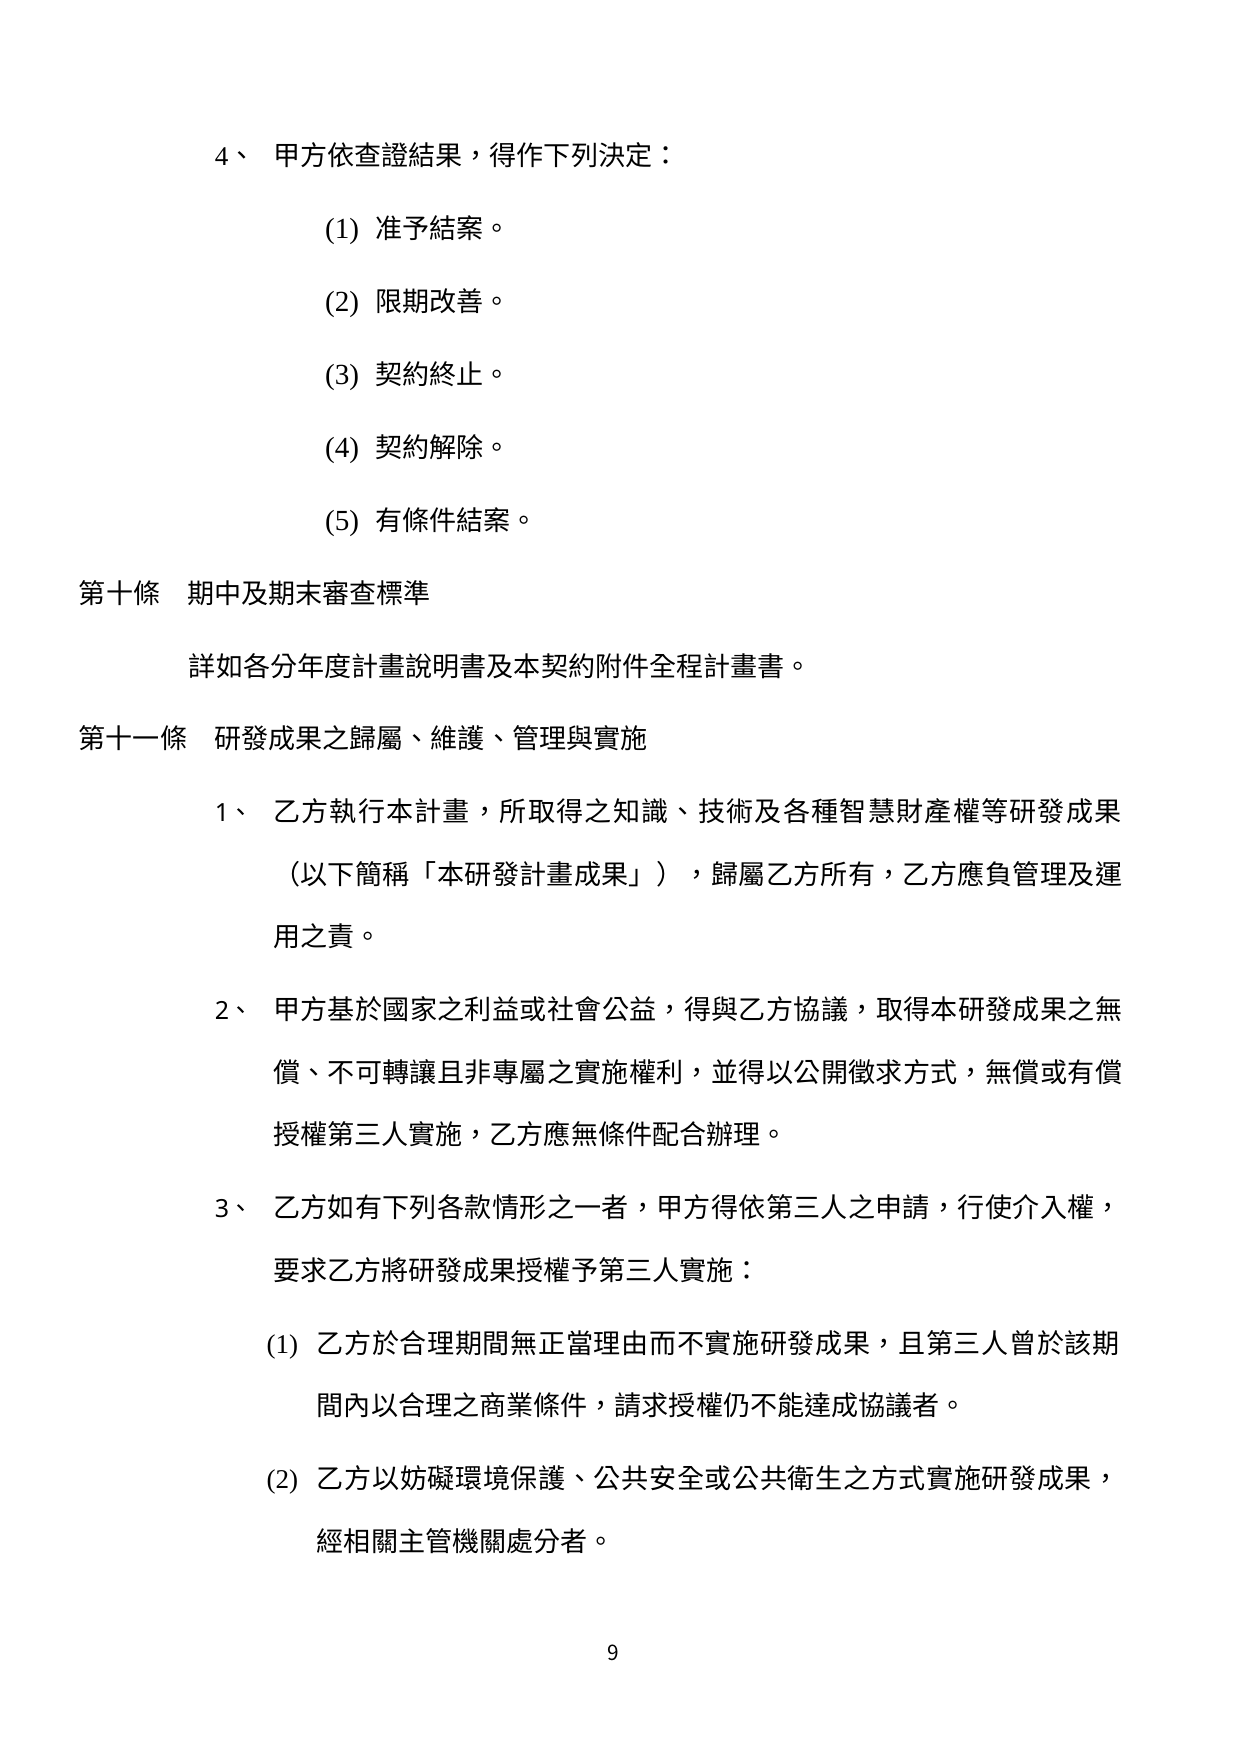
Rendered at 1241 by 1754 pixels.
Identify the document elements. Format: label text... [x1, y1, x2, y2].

list 契約解除。 [325, 404, 1122, 466]
text 第十條 期中及期末審查標準 [79, 550, 1122, 612]
list 甲方依查證結果，得作下列決定： [214, 112, 1122, 175]
text 詳如各分年度計畫說明書及本契約附件全程計畫書。 [189, 623, 1122, 685]
list 契約終止。 [325, 331, 1122, 393]
list 乙方如有下列各款情形之一者，甲方得依第三人之申請，行使介入權，要求乙方將研發成果授權予第三人實施： [214, 1164, 1122, 1289]
list 准予結案。 [325, 185, 1122, 248]
list 乙方以妨礙環境保護、公共安全或公共衛生之方式實施研發成果，經相關主管機關處分者。 [266, 1435, 1122, 1560]
list 有條件結案。 [325, 477, 1122, 539]
list 乙方於合理期間無正當理由而不實施研發成果，且第三人曾於該期間內以合理之商業條件，請求授權仍不能達成協議者。 [266, 1300, 1122, 1425]
text 第十一條 研發成果之歸屬、維護、管理與實施 [78, 696, 1122, 758]
list 甲方基於國家之利益或社會公益，得與乙方協議，取得本研發成果之無償、不可轉讓且非專屬之實施權利，並得以公開徵求方式，無償或有償授權第三人實施，乙方應無條件配合辦理。 [214, 966, 1122, 1154]
list 乙方執行本計畫，所取得之知識、技術及各種智慧財產權等研發成果（以下簡稱「本研發計畫成果」），歸屬乙方所有，乙方應負管理及運用之責。 [214, 768, 1122, 956]
list 限期改善。 [325, 258, 1122, 321]
